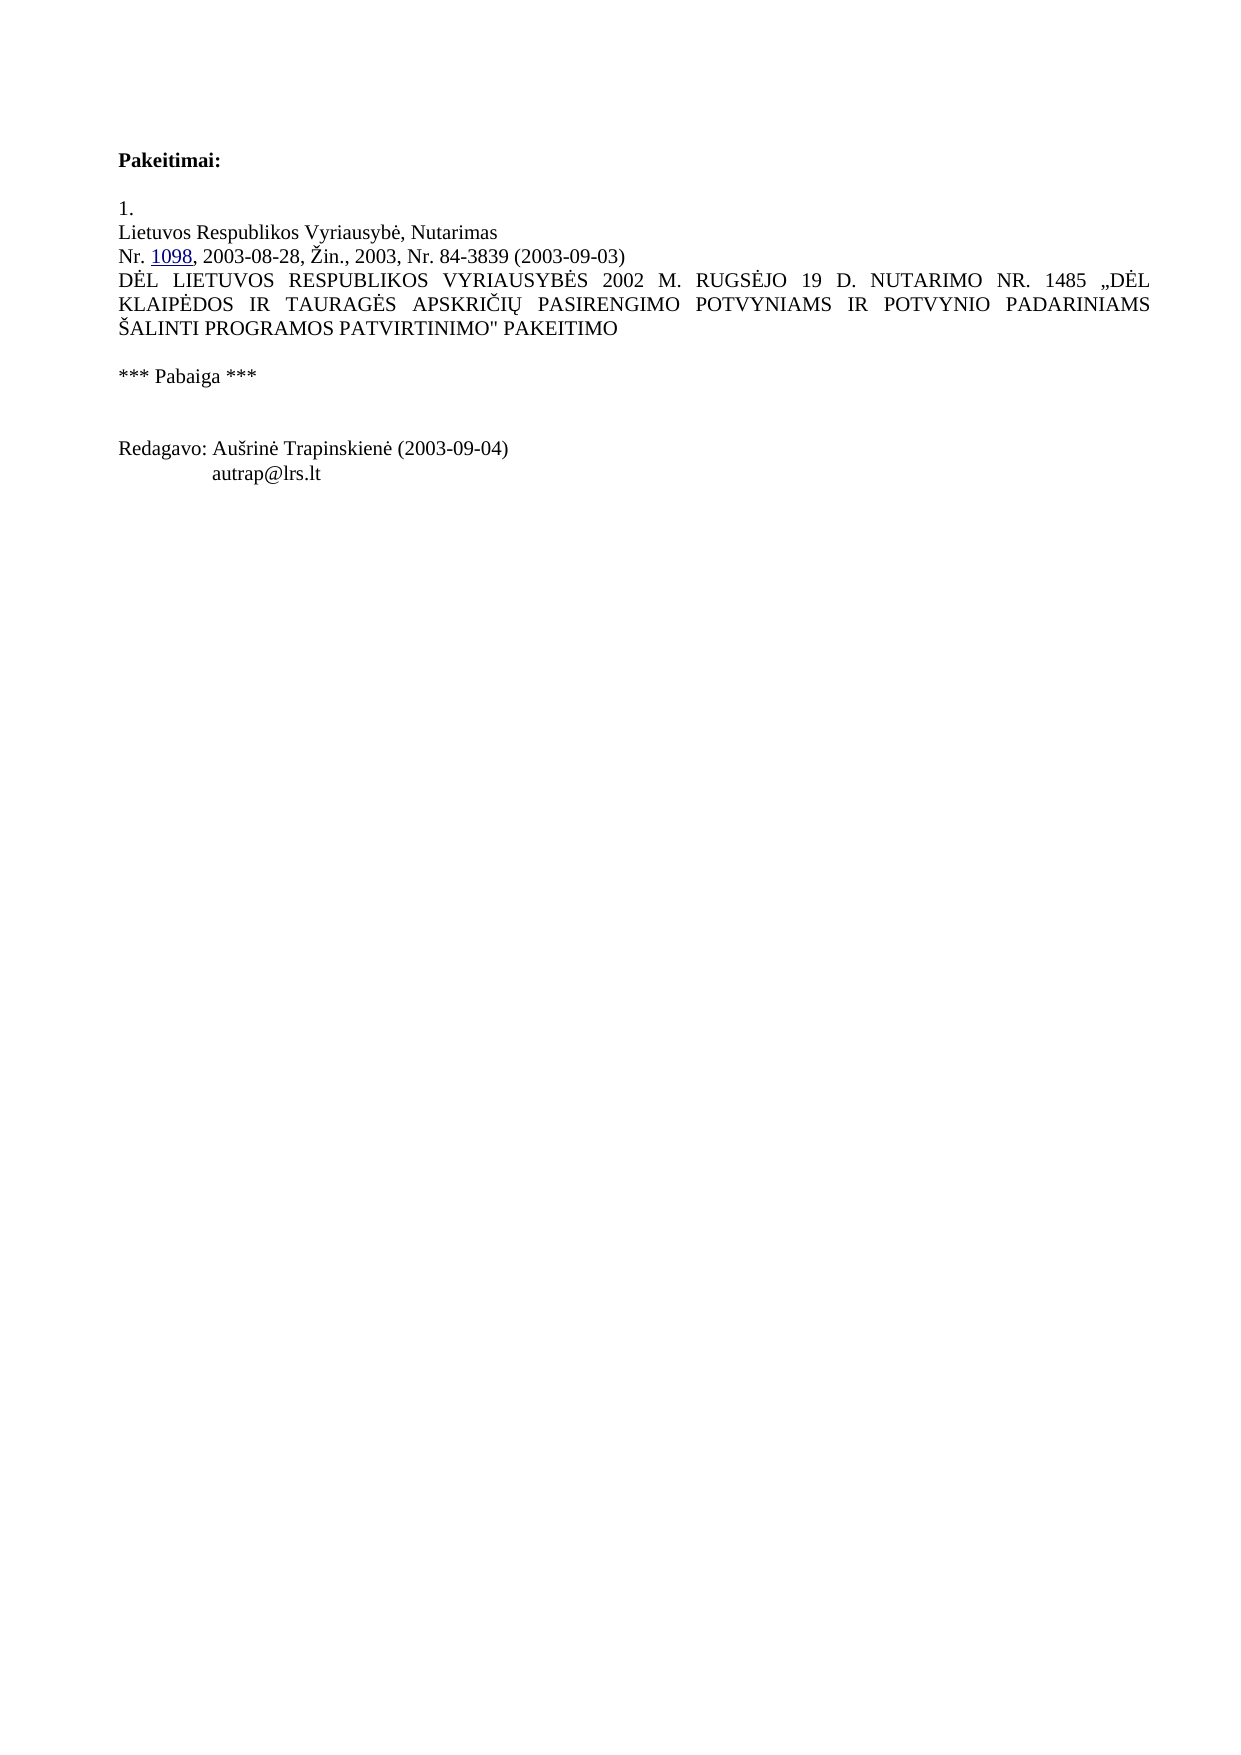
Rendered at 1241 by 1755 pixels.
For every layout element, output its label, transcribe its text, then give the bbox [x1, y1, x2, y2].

text *** Pabaiga *** [118, 364, 1152, 388]
text Redagavo: Aušrinė Trapinskienė (2003-09-04) [118, 436, 1152, 460]
text DĖL LIETUVOS RESPUBLIKOS VYRIAUSYBĖS 2002 M. RUGSĖJO 19 D. NUTARIMO NR. 1485 „DĖL KLAIPĖDOS IR TAURAGĖS APSKRIČIŲ PASIRENGIMO POTVYNIAMS IR POTVYNIO PADARINIAMS ŠALINTI PROGRAMOS PATVIRTINIMO" PAKEITIMO [118, 268, 1152, 340]
text Nr. 1098, 2003-08-28, Žin., 2003, Nr. 84-3839 (2003-09-03) [118, 244, 1152, 268]
text Lietuvos Respublikos Vyriausybė, Nutarimas [118, 220, 1152, 244]
text Pakeitimai: [118, 148, 1152, 172]
text autrap@lrs.lt [118, 460, 1152, 484]
text 1. [118, 196, 1152, 220]
